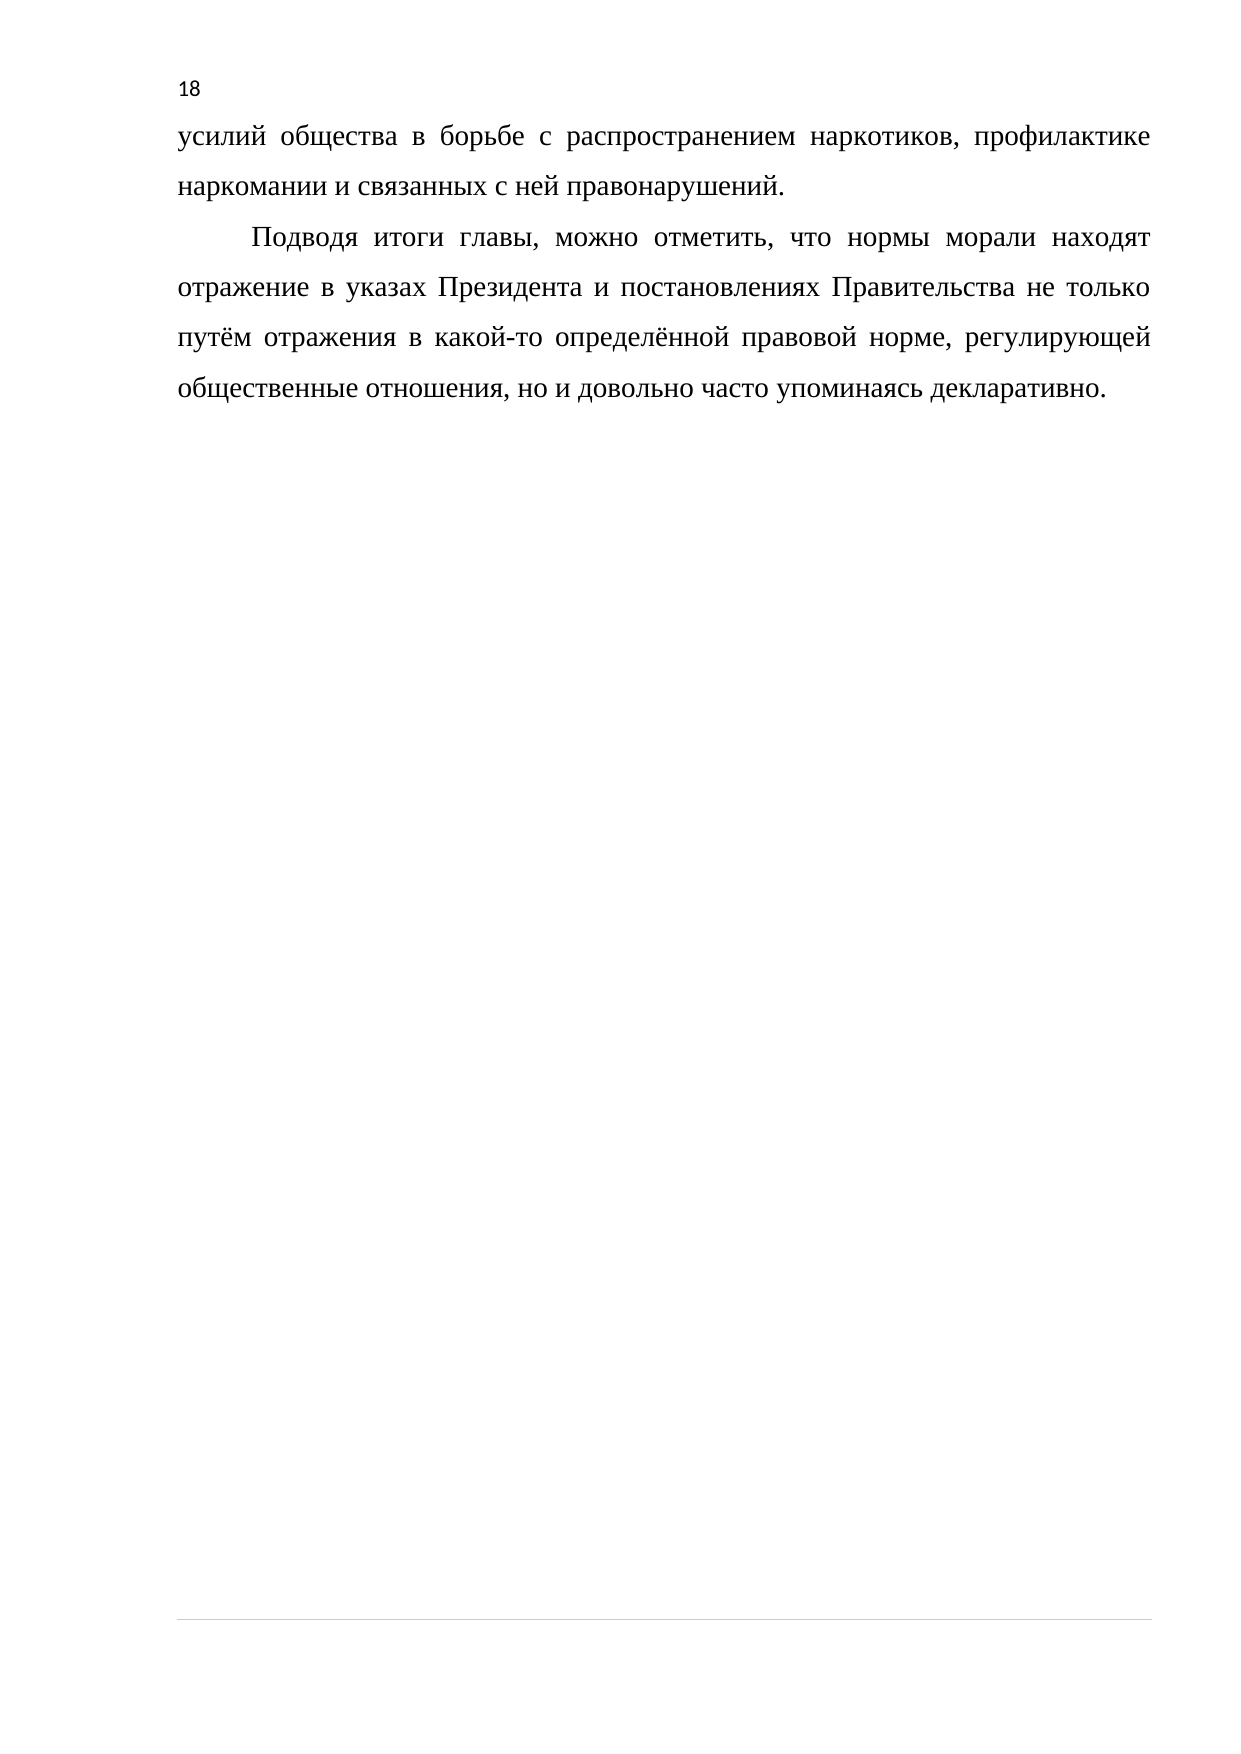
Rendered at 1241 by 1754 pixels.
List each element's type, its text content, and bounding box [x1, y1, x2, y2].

text усилий общества в борьбе с распространением наркотиков, профилактике наркомании и связанных с ней правонарушений. [177, 118, 1152, 202]
text Подводя итоги главы, можно отметить, что нормы морали находят отражение в указах Президента и постановлениях Правительства не только путём отражения в какой-то определённой правовой норме, регулирующей общественные отношения, но и довольно часто упоминаясь декларативно. [177, 219, 1152, 403]
